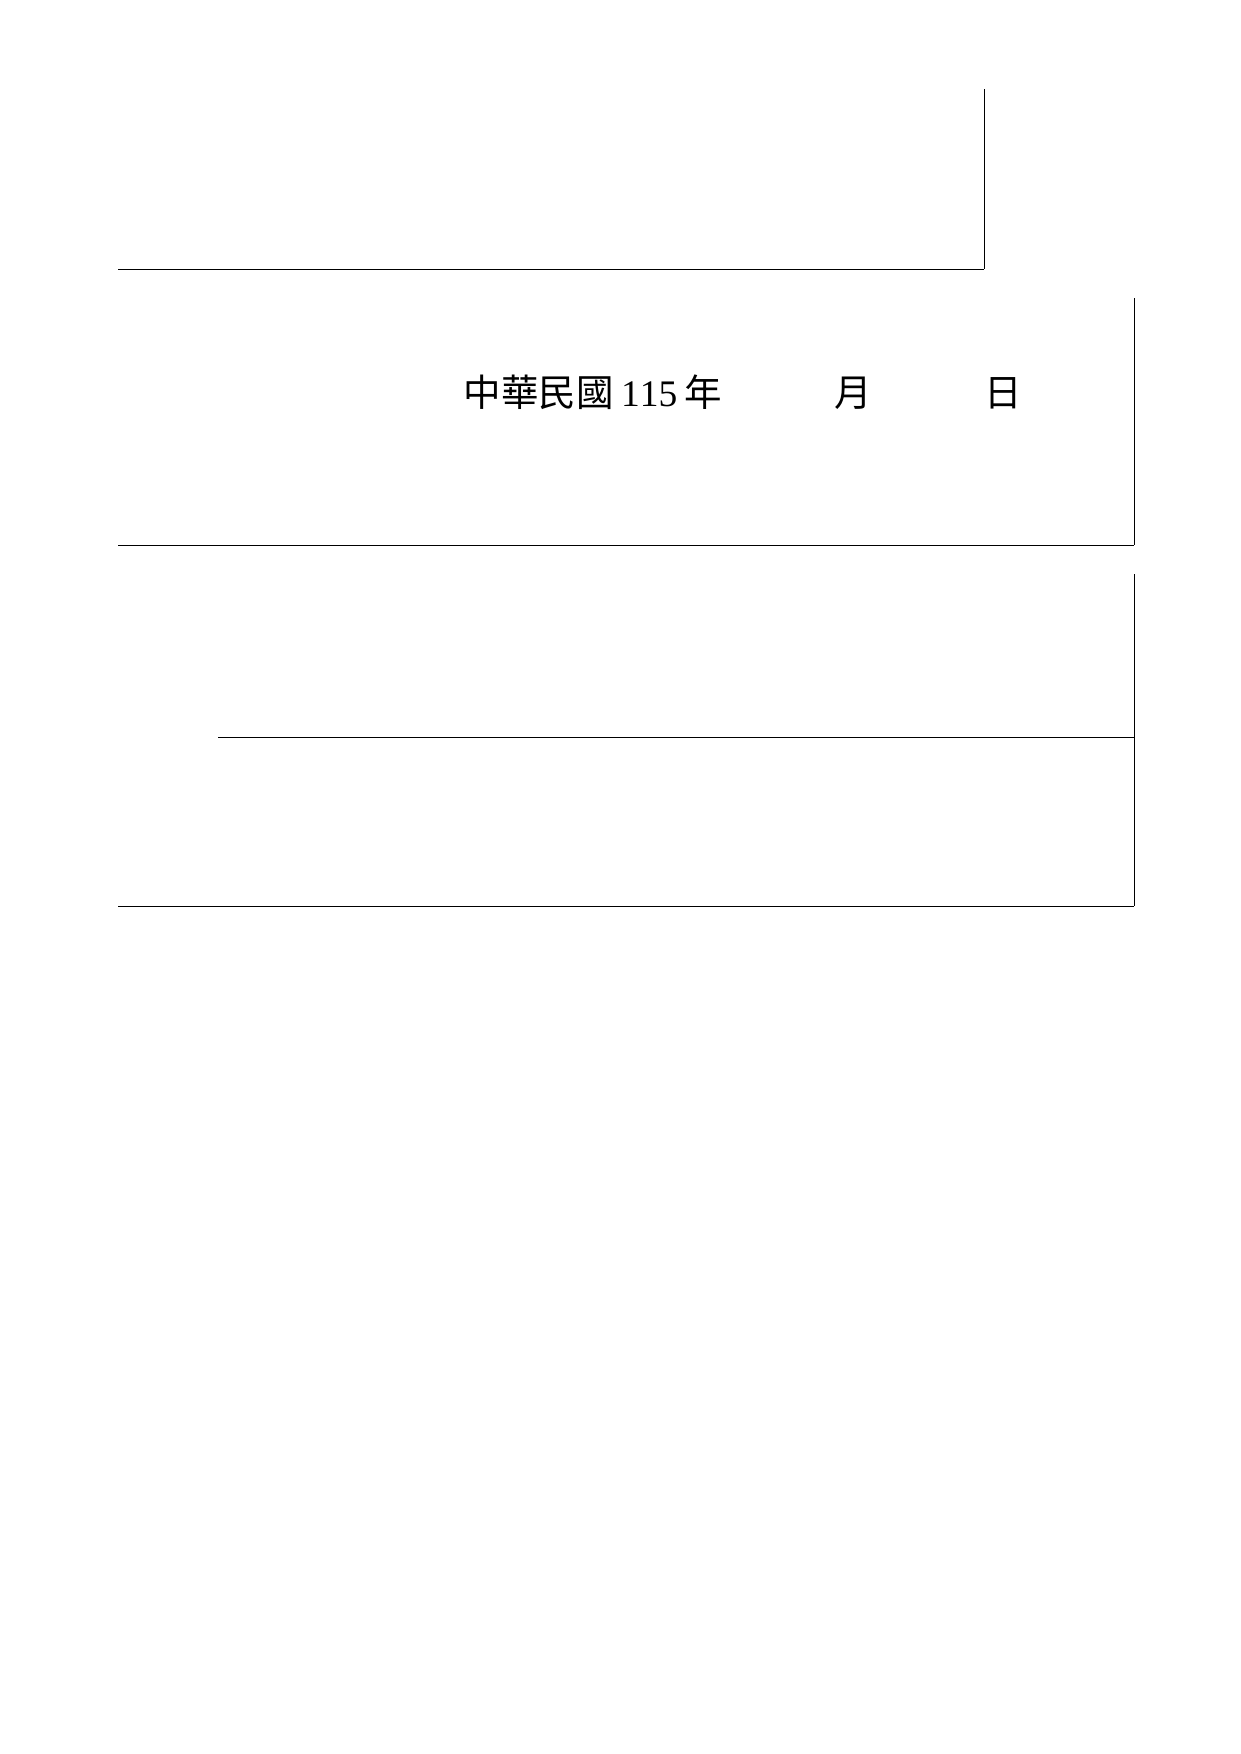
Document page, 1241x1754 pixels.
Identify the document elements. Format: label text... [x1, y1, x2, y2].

text 中華民國115年 月 日 [118, 298, 1134, 417]
